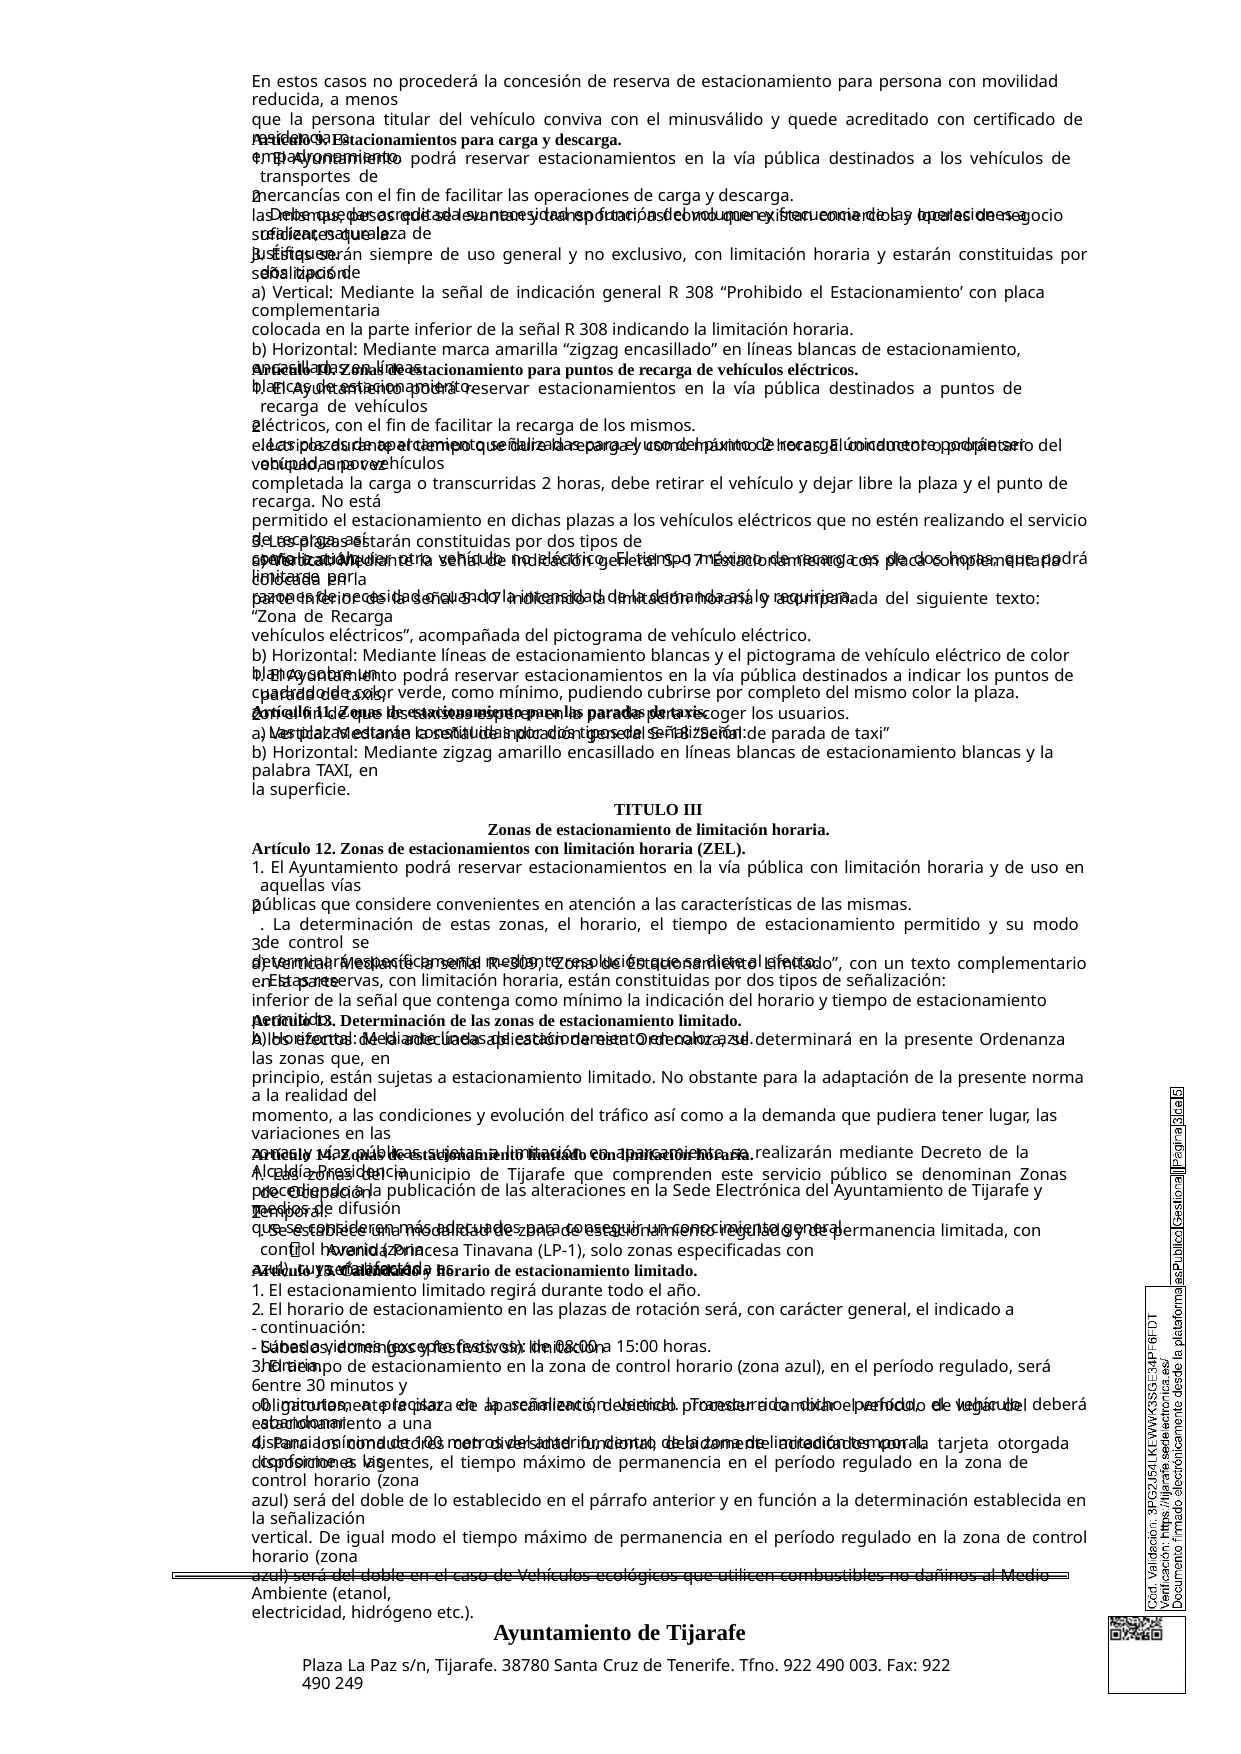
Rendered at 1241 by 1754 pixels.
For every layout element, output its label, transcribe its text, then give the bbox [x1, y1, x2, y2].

text . La determinación de estas zonas, el horario, el tiempo de estacionamiento permitido y su modo de control se [260, 915, 1089, 952]
text TITULO III [614, 801, 854, 819]
picture [1171, 1169, 1185, 1173]
text . Las zonas del municipio de Tijarafe que comprenden este servicio público se denominan Zonas de Ocupación [260, 1165, 1089, 1202]
text Plaza La Paz s/n, Tijarafe. 38780 Santa Cruz de Tenerife. Tfno. 922 490 003. Fax: 922 490 249 [302, 1657, 963, 1693]
text mercancías con el fin de facilitar las operaciones de carga y descarga. [251, 187, 1088, 205]
text vehículos eléctricos”, acompañada del pictograma de vehículo eléctrico. [251, 627, 1089, 646]
text zonas y vías públicas sujetas a limitación en aparcamiento se realizarán mediante Decreto de la Alcaldía-Presidencia [251, 1144, 1089, 1165]
text 2 [251, 1300, 260, 1319]
text a) Vertical: Mediante la señal de indicación general S-‐17 ‘Estacionamiento’ con placa complementaria colocada en la [251, 552, 1089, 589]
text inferior de la señal que contenga como mínimo la indicación del horario y tiempo de estacionamiento permitido. [251, 992, 1088, 1029]
text Temporal. [285, 1203, 1089, 1221]
picture [1171, 1099, 1183, 1115]
text 1 [251, 379, 260, 398]
text azul), cuya vía afectada es [871, 1259, 1089, 1278]
text 1 [251, 149, 260, 168]
text . El horario de estacionamiento en las plazas de rotación será, con carácter general, el indicado a continuación: [260, 1300, 1021, 1337]
text azul) será del doble en el caso de Vehículos ecológicos que utilicen combustibles no dañinos al Medio Ambiente (etanol, [251, 1567, 1089, 1603]
text momento, a las condiciones y evolución del tráfico así como a la demanda que pudiera tener lugar, las variaciones en las [251, 1106, 1089, 1143]
text 3 [251, 533, 260, 551]
text la superficie. [251, 781, 1088, 799]
text . Para los conductores con diversidad funcional, debidamente acreditados con la tarjeta otorgada conforme a las [260, 1434, 1088, 1454]
text - [251, 1339, 261, 1357]
text 3 [251, 1358, 260, 1376]
text 1 [251, 858, 260, 877]
text Artículo 13. Determinación de las zonas de estacionamiento limitado. [251, 1012, 766, 1030]
text parte inferior de la señal S-‐17 indicando la limitación horaria y acompañada del siguiente texto: “Zona de Recarga [251, 589, 1089, 626]
picture [1146, 1287, 1185, 1610]
text . Se establece una modalidad de zona de estacionamiento regulado y de permanencia limitada, con control horario (zona [260, 1222, 1089, 1259]
text colocada en la parte inferior de la señal R 308 indicando la limitación horaria. [251, 321, 1089, 339]
text vertical. De igual modo el tiempo máximo de permanencia en el período regulado en la zona de control horario (zona [251, 1529, 1089, 1566]
text Artículo 12. Zonas de estacionamientos con limitación horaria (ZEL). [251, 839, 854, 858]
picture [173, 1573, 251, 1578]
text . El Ayuntamiento podrá reservar estacionamientos en la vía pública destinados a los vehículos de transportes de [260, 149, 1088, 186]
text 6 [251, 1377, 285, 1396]
text A los efectos de la adecuada aplicación de esta Ordenanza, se determinará en la presente Ordenanza las zonas que, en [251, 1031, 1089, 1068]
text 2 [251, 418, 285, 436]
text obligatoriamente la plaza de aparcamiento, debiendo proceder a cambiar el vehículo de lugar del estacionamiento a una [251, 1396, 1088, 1433]
text 2 [251, 188, 285, 206]
text Artículo 10. Zonas de estacionamiento para puntos de recarga de vehículos eléctricos. [251, 360, 883, 379]
text públicas que considere convenientes en atención a las características de las mismas. [251, 896, 1089, 914]
picture [1171, 1176, 1183, 1227]
text completada la carga o transcurridas 2 horas, debe retirar el vehículo y dejar libre la plaza y el punto de recarga. No está [251, 474, 1089, 511]
text . Las plazas estarán constituidas por dos tipos de señalización: [260, 533, 699, 552]
text . El Ayuntamiento podrá reservar estacionamientos en la vía pública con limitación horaria y de uso en aquellas vías [260, 858, 1089, 895]
text disposiciones vigentes, el tiempo máximo de permanencia en el período regulado en la zona de control horario (zona [251, 1454, 1089, 1491]
text a) Vertical: Mediante la señal R-‐309, “Zona de Estacionamiento Limitado”, con un texto complementario en la parte [251, 954, 1088, 991]
text 1 [251, 1165, 260, 1184]
text eléctricos durante el tiempo que dure la recarga y como máximo 2 horas. El conductor o propietario del vehículo, una vez [251, 437, 1089, 474]
text eléctricos, con el fin de facilitar la recarga de los mismos. [251, 417, 1089, 435]
text 4 [251, 1446, 260, 1453]
text Ayuntamiento de Tijarafe [493, 1620, 772, 1646]
text Artículo 15. Calendario y horario de estacionamiento limitado. [251, 1262, 722, 1281]
text b) Horizontal: Mediante líneas de estacionamiento blancas y el pictograma de vehículo eléctrico de color blanco sobre un [251, 646, 1089, 667]
picture [1109, 1617, 1185, 1693]
picture [1171, 1126, 1185, 1167]
text con el fin de que los taxistas esperen en la parada para recoger los usuarios. [251, 704, 1089, 723]
text 2 [251, 897, 285, 915]
text electricidad, hidrógeno etc.). [251, 1604, 1089, 1623]
text 2 [251, 1203, 285, 1222]
text En estos casos no procederá la concesión de reserva de estacionamiento para persona con movilidad reducida, a menos [251, 73, 1088, 109]
text Sábados, domingos y festivos: sin limitación horaria. [261, 1339, 640, 1358]
text . El Ayuntamiento podrá reservar estacionamientos en la vía pública destinados a puntos de recarga de vehículos [260, 379, 1089, 416]
text 2 [251, 705, 285, 724]
text señalización: [251, 264, 363, 283]
text a) Vertical: Mediante la señal de indicación general R 308 “Prohibido el Estacionamiento’ con placa complementaria [251, 283, 1089, 320]
text . El Ayuntamiento podrá reservar estacionamientos en la vía pública destinados a indicar los puntos de parada de taxis, [260, 667, 1089, 704]
text 1 [251, 667, 260, 685]
text  [289, 1242, 322, 1261]
text Avenida Princesa Tinavana (LP-1), solo zonas especificadas con señalización. [326, 1242, 871, 1279]
text Artículo 9. Estacionamientos para carga y descarga. [251, 130, 647, 149]
picture [1171, 1088, 1183, 1097]
text que la persona titular del vehículo conviva con el minusválido y quede acreditado con certificado de residencia o [251, 110, 1088, 147]
picture [1145, 1229, 1186, 1286]
text 4 [251, 1434, 260, 1445]
text 3 [251, 245, 260, 264]
text permitido el estacionamiento en dichas plazas a los vehículos eléctricos que no estén realizando el servicio de recarga, así [251, 512, 1089, 549]
text Artículo 14. Zonas de estacionamiento limitado con limitación horaria. [251, 1146, 778, 1164]
text las mismas, pesos que se levantan y transportan, así como que existan comercios y locales de negocio suficientes que la [251, 207, 1088, 244]
text . El tiempo de estacionamiento en la zona de control horario (zona azul), en el período regulado, será entre 30 minutos y [260, 1358, 1088, 1395]
text Lunes a viernes (excepto festivos): de 08:00 a 15:00 horas. [260, 1338, 1021, 1356]
text - [251, 1319, 285, 1338]
text azul) será del doble de lo establecido en el párrafo anterior y en función a la determinación establecida en la señalización [251, 1491, 1089, 1528]
text . El estacionamiento limitado regirá durante todo el año. [260, 1281, 1021, 1300]
text b) Horizontal: Mediante marca amarilla “zigzag encasillado” en líneas blancas de estacionamiento, encasilladas en líneas [251, 340, 1089, 377]
text principio, están sujetas a estacionamiento limitado. No obstante para la adaptación de la presente norma a la realidad del [251, 1069, 1089, 1106]
text . Éstas serán siempre de uso general y no exclusivo, con limitación horaria y estarán constituidas por dos tipos de [260, 245, 1088, 282]
picture [1171, 1116, 1183, 1125]
text a) Vertical: Mediante la señal de indicación general S-‐18 “Señal de parada de taxi” [251, 724, 1088, 743]
text Zonas de estacionamiento de limitación horaria. [487, 820, 854, 839]
text 3 [251, 935, 285, 954]
text b) Horizontal: Mediante zigzag amarillo encasillado en líneas blancas de estacionamiento blancas y la palabra TAXI, en [251, 743, 1088, 780]
text 1 [251, 1281, 260, 1300]
